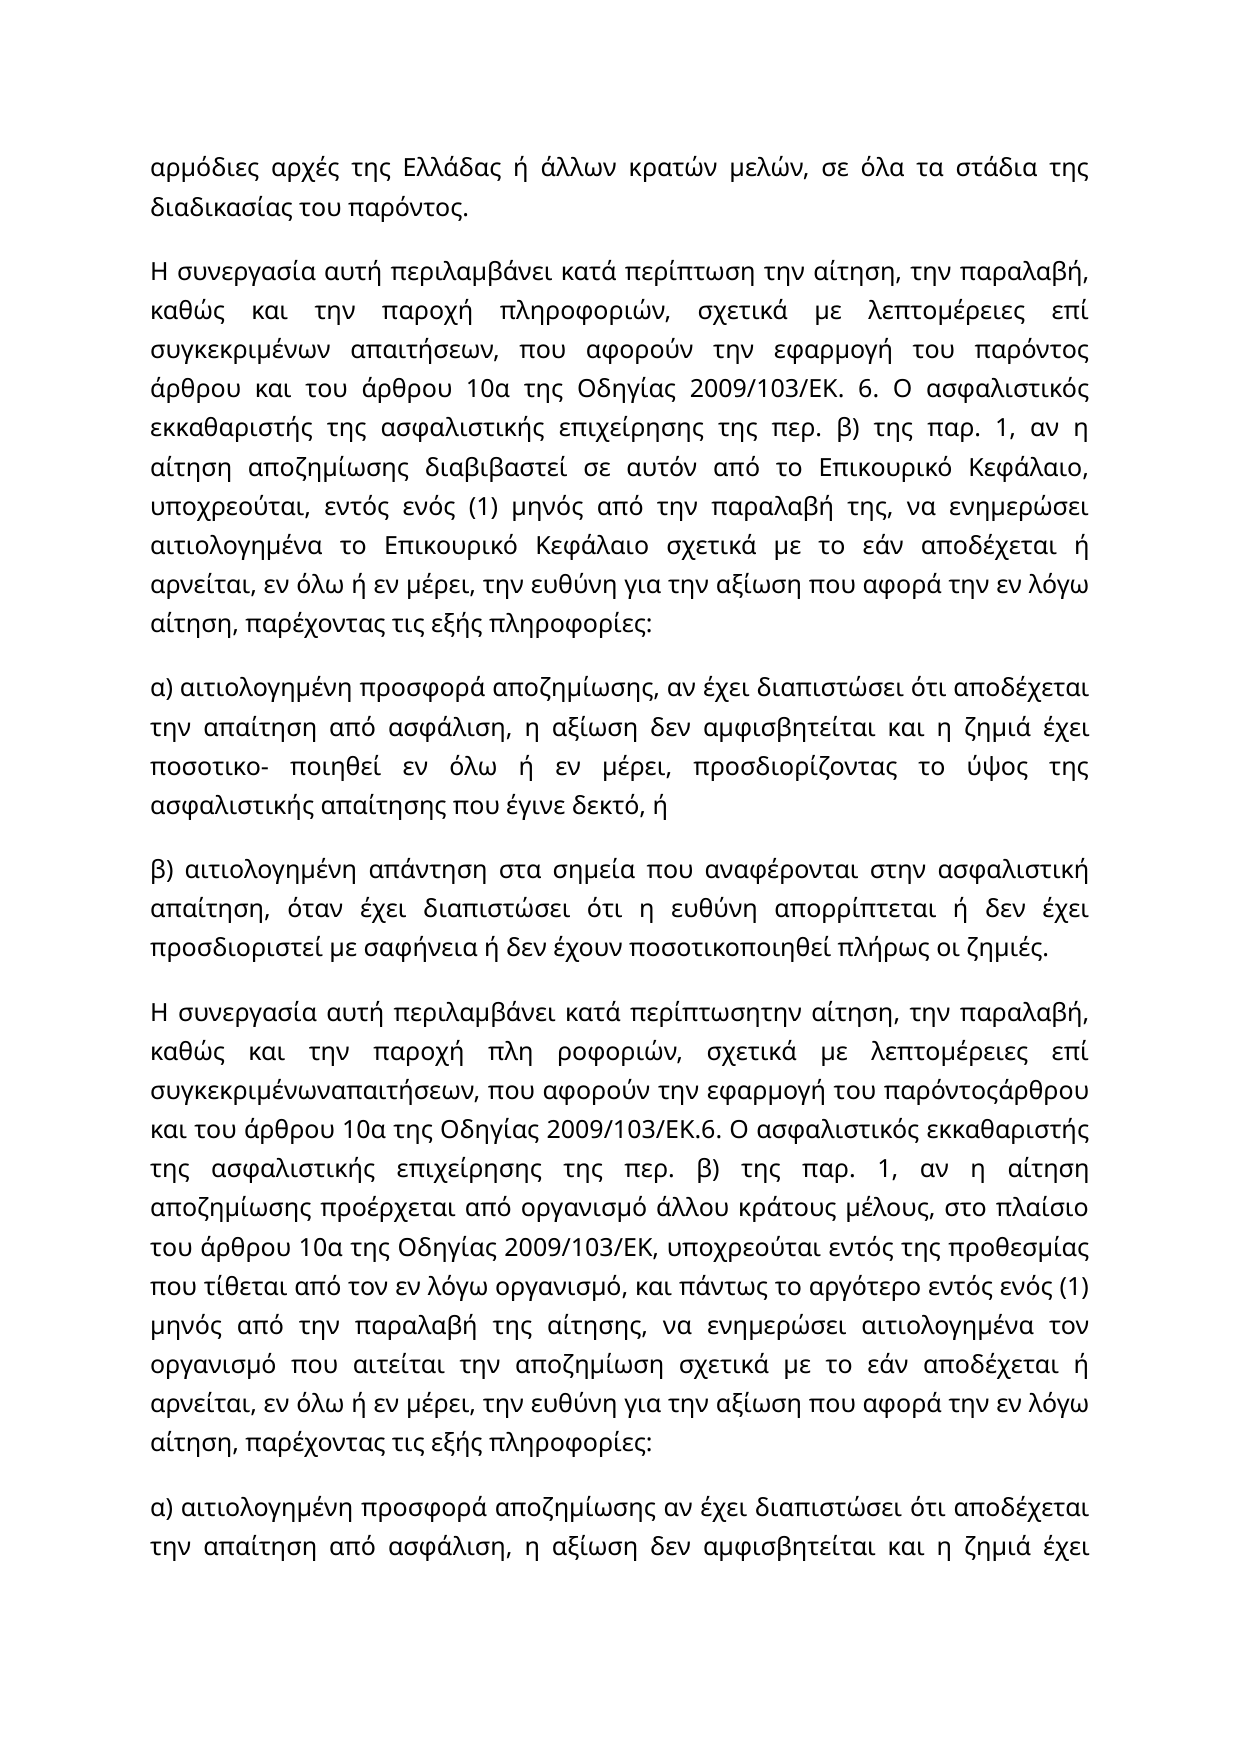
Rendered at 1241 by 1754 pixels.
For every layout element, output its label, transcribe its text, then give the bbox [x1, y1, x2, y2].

text αρμόδιες αρχές της Ελλάδας ή άλλων κρατών μελών, σε όλα τα στάδια της διαδικασίας του παρόντος. [150, 150, 1090, 223]
text α) αιτιολογημένη προσφορά αποζημίωσης αν έχει διαπιστώσει ότι αποδέχεται την απαίτηση από ασφάλιση, η αξίωση δεν αμφισβητείται και η ζημιά έχει [150, 1489, 1090, 1562]
text Η συνεργασία αυτή περιλαμβάνει κατά περίπτωση την αίτηση, την παραλαβή, καθώς και την παροχή πληροφοριών, σχετικά με λεπτομέρειες επί συγκεκριμένων απαιτήσεων, που αφορούν την εφαρμογή του παρόντος άρθρου και του άρθρου 10α της Οδηγίας 2009/103/ΕΚ. 6. Ο ασφαλιστικός εκκαθαριστής της ασφαλιστικής επιχείρησης της περ. β) της παρ. 1, αν η αίτηση αποζημίωσης διαβιβαστεί σε αυτόν από το Επικουρικό Κεφάλαιο, υποχρεούται, εντός ενός (1) μηνός από την παραλαβή της, να ενημερώσει αιτιολογημένα το Επικουρικό Κεφάλαιο σχετικά με το εάν αποδέχεται ή αρνείται, εν όλω ή εν μέρει, την ευθύνη για την αξίωση που αφορά την εν λόγω αίτηση, παρέχοντας τις εξής πληροφορίες: [150, 253, 1090, 640]
text β) αιτιολογημένη απάντηση στα σημεία που αναφέρονται στην ασφαλιστική απαίτηση, όταν έχει διαπιστώσει ότι η ευθύνη απορρίπτεται ή δεν έχει προσδιοριστεί με σαφήνεια ή δεν έχουν ποσοτικοποιηθεί πλήρως οι ζημιές. [150, 852, 1090, 964]
text Η συνεργασία αυτή περιλαμβάνει κατά περίπτωσητην αίτηση, την παραλαβή, καθώς και την παροχή πλη ροφοριών, σχετικά με λεπτομέρειες επί συγκεκριμένωναπαιτήσεων, που αφορούν την εφαρμογή του παρόντοςάρθρου και του άρθρου 10α της Οδηγίας 2009/103/ΕΚ.6. Ο ασφαλιστικός εκκαθαριστής της ασφαλιστικής επιχείρησης της περ. β) της παρ. 1, αν η αίτηση αποζημίωσης προέρχεται από οργανισμό άλλου κράτους μέλους, στο πλαίσιο του άρθρου 10α της Οδηγίας 2009/103/ΕΚ, υποχρεούται εντός της προθεσμίας που τίθεται από τον εν λόγω οργανισμό, και πάντως το αργότερο εντός ενός (1) μηνός από την παραλαβή της αίτησης, να ενημερώσει αιτιολογημένα τον οργανισμό που αιτείται την αποζημίωση σχετικά με το εάν αποδέχεται ή αρνείται, εν όλω ή εν μέρει, την ευθύνη για την αξίωση που αφορά την εν λόγω αίτηση, παρέχοντας τις εξής πληροφορίες: [150, 994, 1090, 1459]
text α) αιτιολογημένη προσφορά αποζημίωσης, αν έχει διαπιστώσει ότι αποδέχεται την απαίτηση από ασφάλιση, η αξίωση δεν αμφισβητείται και η ζημιά έχει ποσοτικο- ποιηθεί εν όλω ή εν μέρει, προσδιορίζοντας το ύψος της ασφαλιστικής απαίτησης που έγινε δεκτό, ή [150, 670, 1090, 822]
